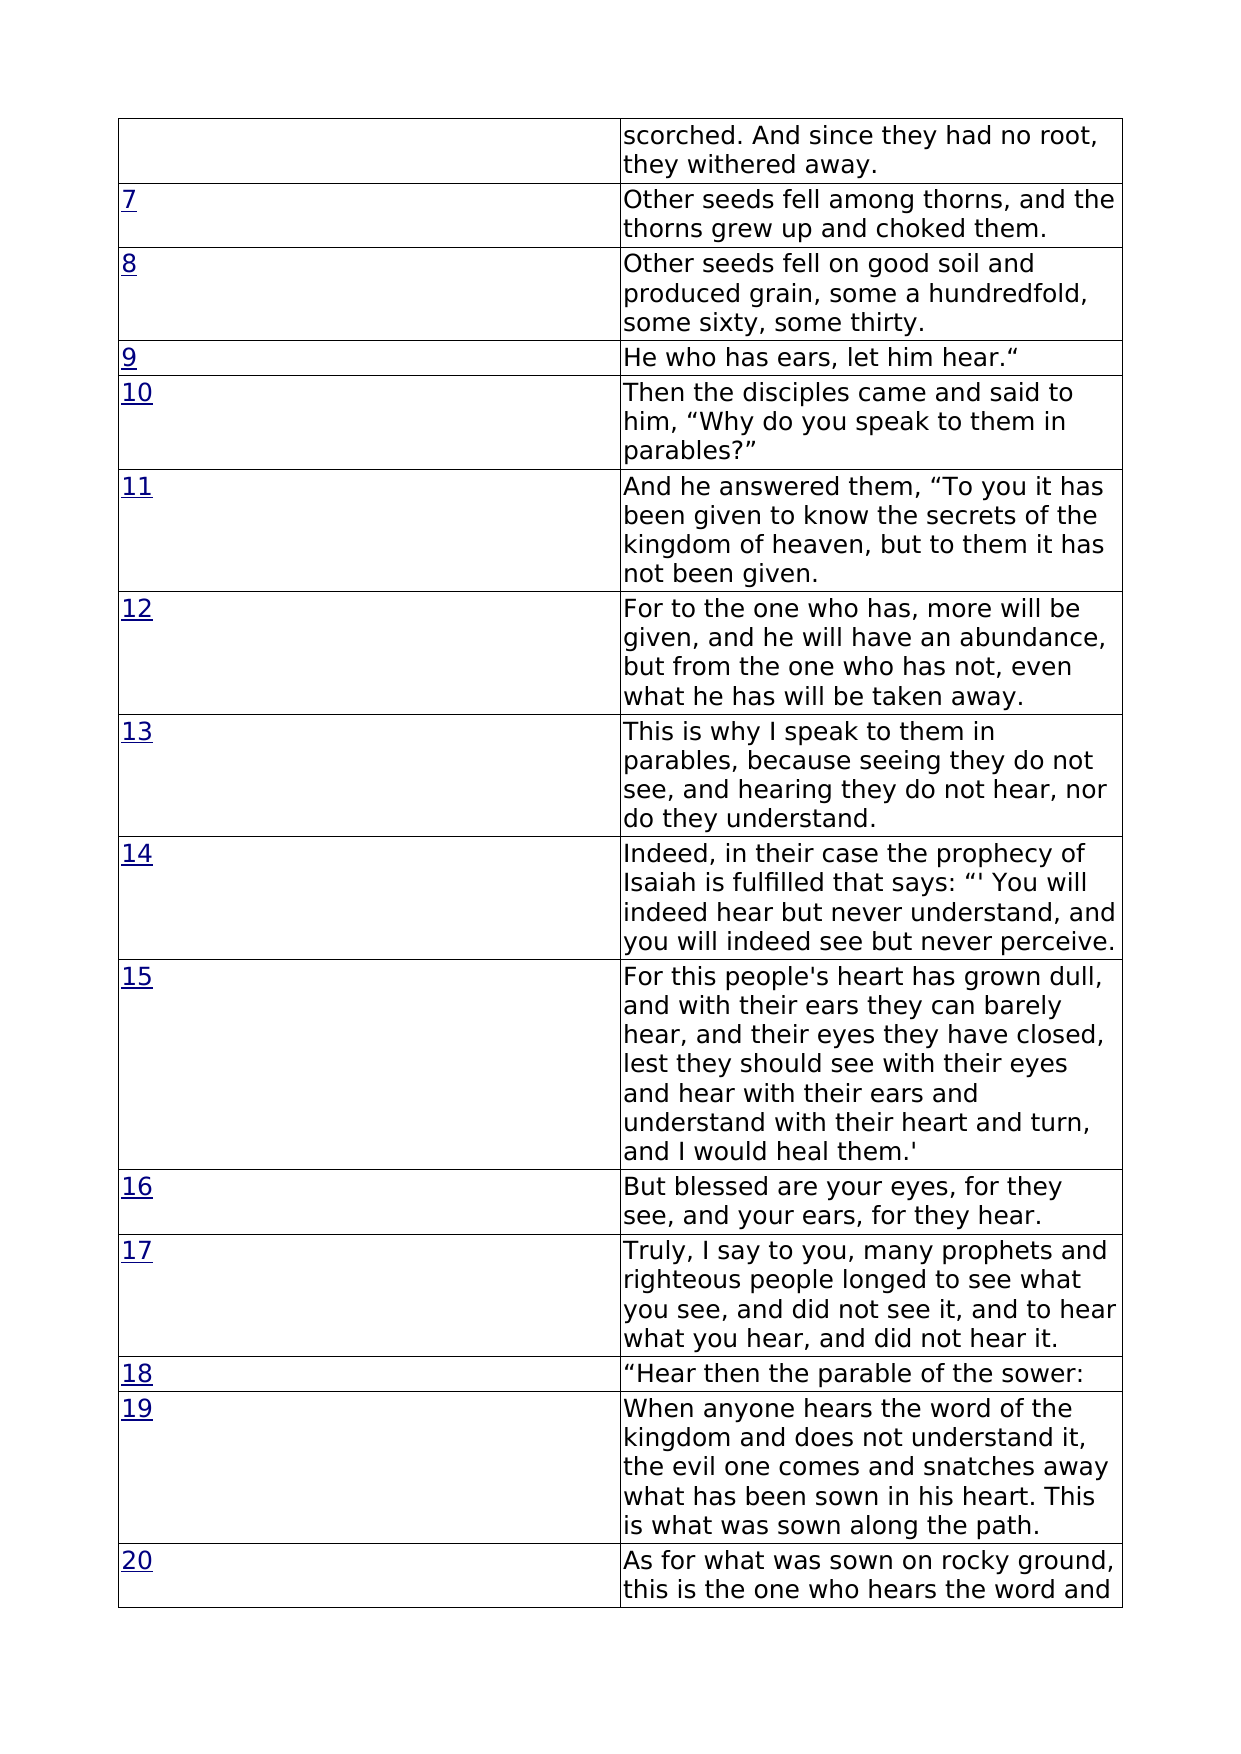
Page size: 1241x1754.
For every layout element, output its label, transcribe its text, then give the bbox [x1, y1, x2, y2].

table_cell Then the disciples came and said to him, “Why do you speak to them in parables?” [621, 376, 1122, 469]
table_cell For to the one who has, more will be given, and he will have an abundance, but from the one who has not, even what he has will be taken away. [621, 592, 1122, 714]
table_cell 13 [119, 715, 620, 836]
table_cell Truly, I say to you, many prophets and righteous people longed to see what you see, and did not see it, and to hear what you hear, and did not hear it. [621, 1235, 1122, 1356]
table_cell 20 [119, 1544, 620, 1607]
table_cell He who has ears, let him hear.“ [621, 341, 1122, 375]
table_cell 12 [119, 592, 620, 714]
table_cell 18 [119, 1357, 620, 1391]
table_cell 17 [119, 1235, 620, 1356]
table_cell And he answered them, “To you it has been given to know the secrets of the kingdom of heaven, but to them it has not been given. [621, 470, 1122, 591]
table_cell 11 [119, 470, 620, 591]
table_cell This is why I speak to them in parables, because seeing they do not see, and hearing they do not hear, nor do they understand. [621, 715, 1122, 836]
table_cell 10 [119, 376, 620, 469]
table_cell As for what was sown on rocky ground, this is the one who hears the word and [621, 1544, 1122, 1607]
table_cell But blessed are your eyes, for they see, and your ears, for they hear. [621, 1170, 1122, 1233]
table_cell “Hear then the parable of the sower: [621, 1357, 1122, 1391]
table_cell scorched. And since they had no root, they withered away. [621, 119, 1122, 182]
table_cell Other seeds fell on good soil and produced grain, some a hundredfold, some sixty, some thirty. [621, 248, 1122, 340]
table_cell Indeed, in their case the prophecy of Isaiah is fulfilled that says: “' You will indeed hear but never understand, and you will indeed see but never perceive. [621, 837, 1122, 959]
table_cell 9 [119, 341, 620, 375]
table_cell 15 [119, 960, 620, 1169]
table_cell 8 [119, 248, 620, 340]
table_cell 19 [119, 1392, 620, 1543]
table_cell [119, 119, 620, 182]
table_cell For this people's heart has grown dull, and with their ears they can barely hear, and their eyes they have closed, lest they should see with their eyes and hear with their ears and understand with their heart and turn, and I would heal them.' [621, 960, 1122, 1169]
table_cell When anyone hears the word of the kingdom and does not understand it, the evil one comes and snatches away what has been sown in his heart. This is what was sown along the path. [621, 1392, 1122, 1543]
table_cell 16 [119, 1170, 620, 1233]
table_cell 14 [119, 837, 620, 959]
table_cell 7 [119, 184, 620, 247]
table_cell Other seeds fell among thorns, and the thorns grew up and choked them. [621, 184, 1122, 247]
